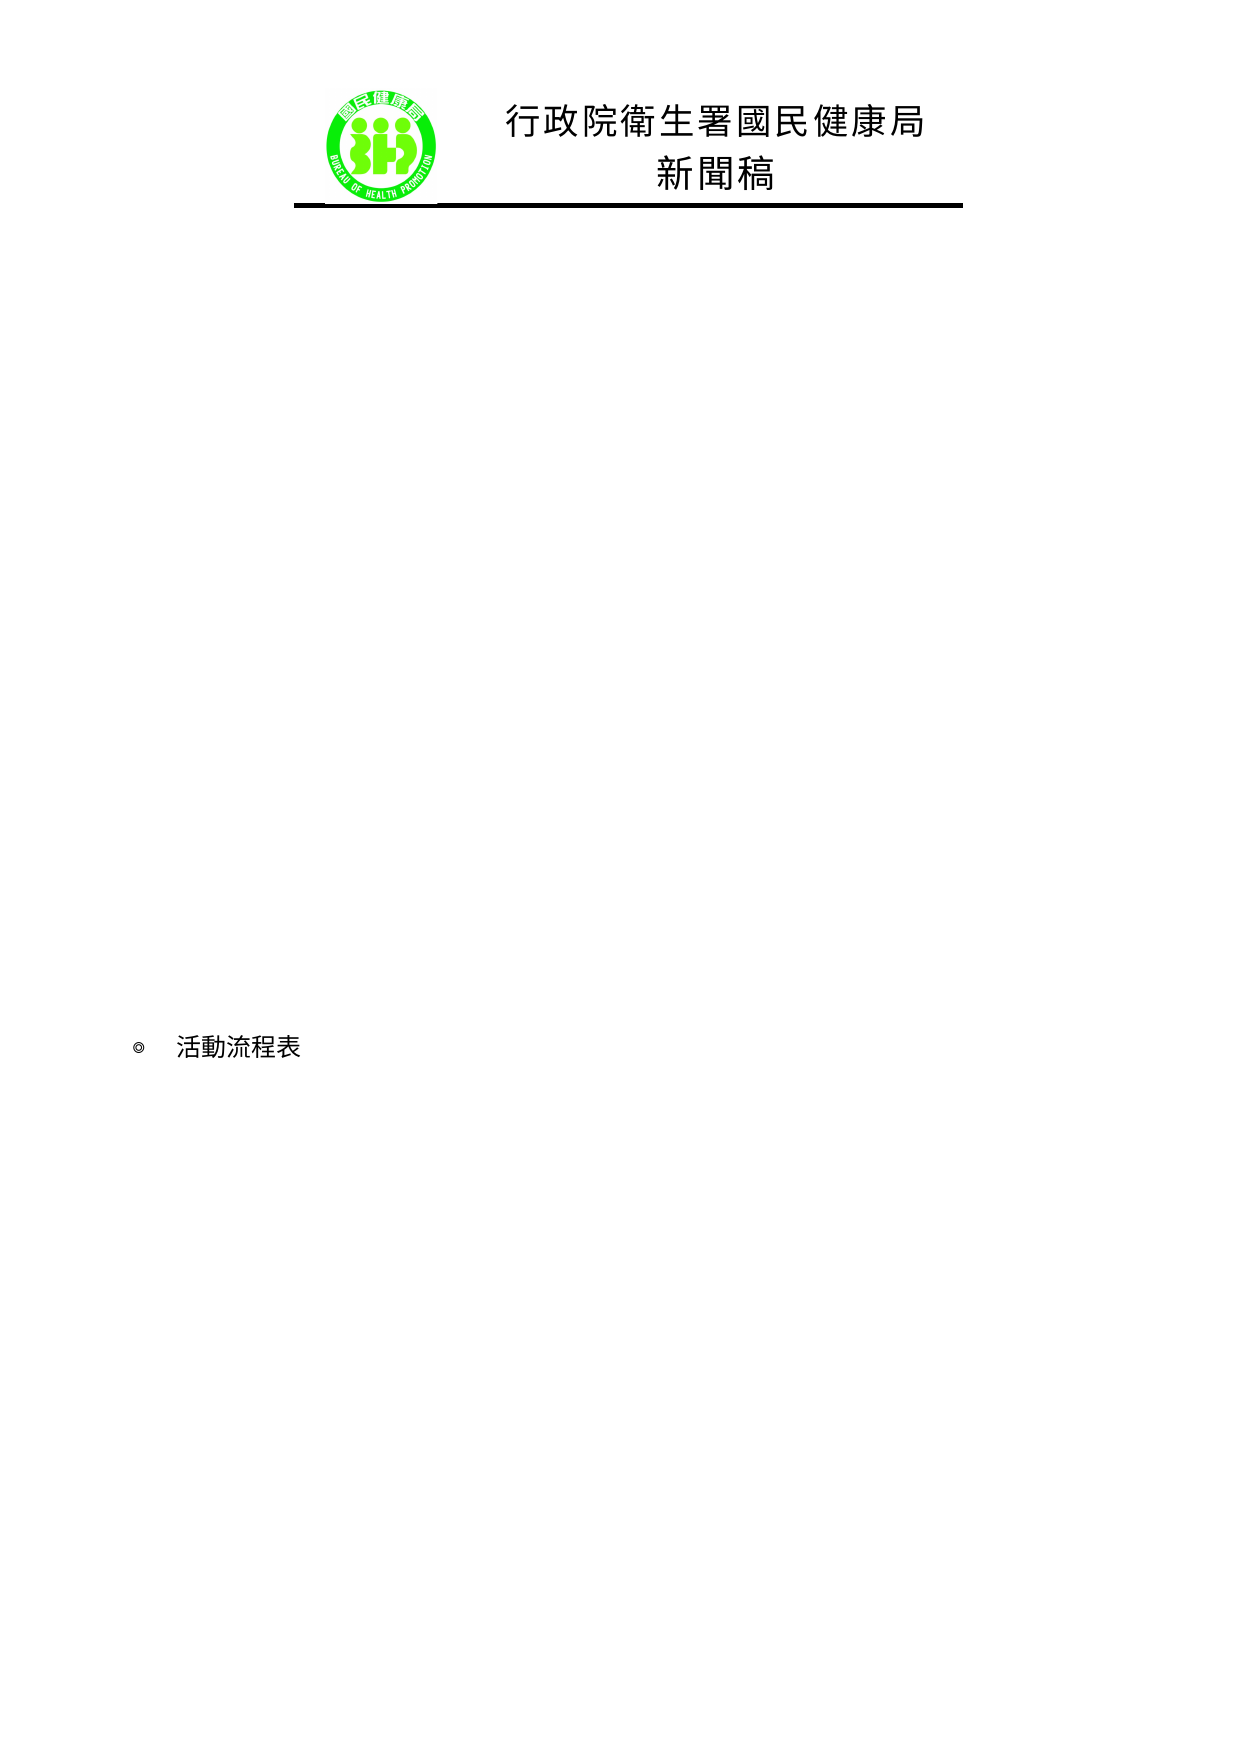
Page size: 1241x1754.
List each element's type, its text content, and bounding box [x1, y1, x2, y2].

text ◎ 活動流程表 [131, 1004, 1125, 1066]
